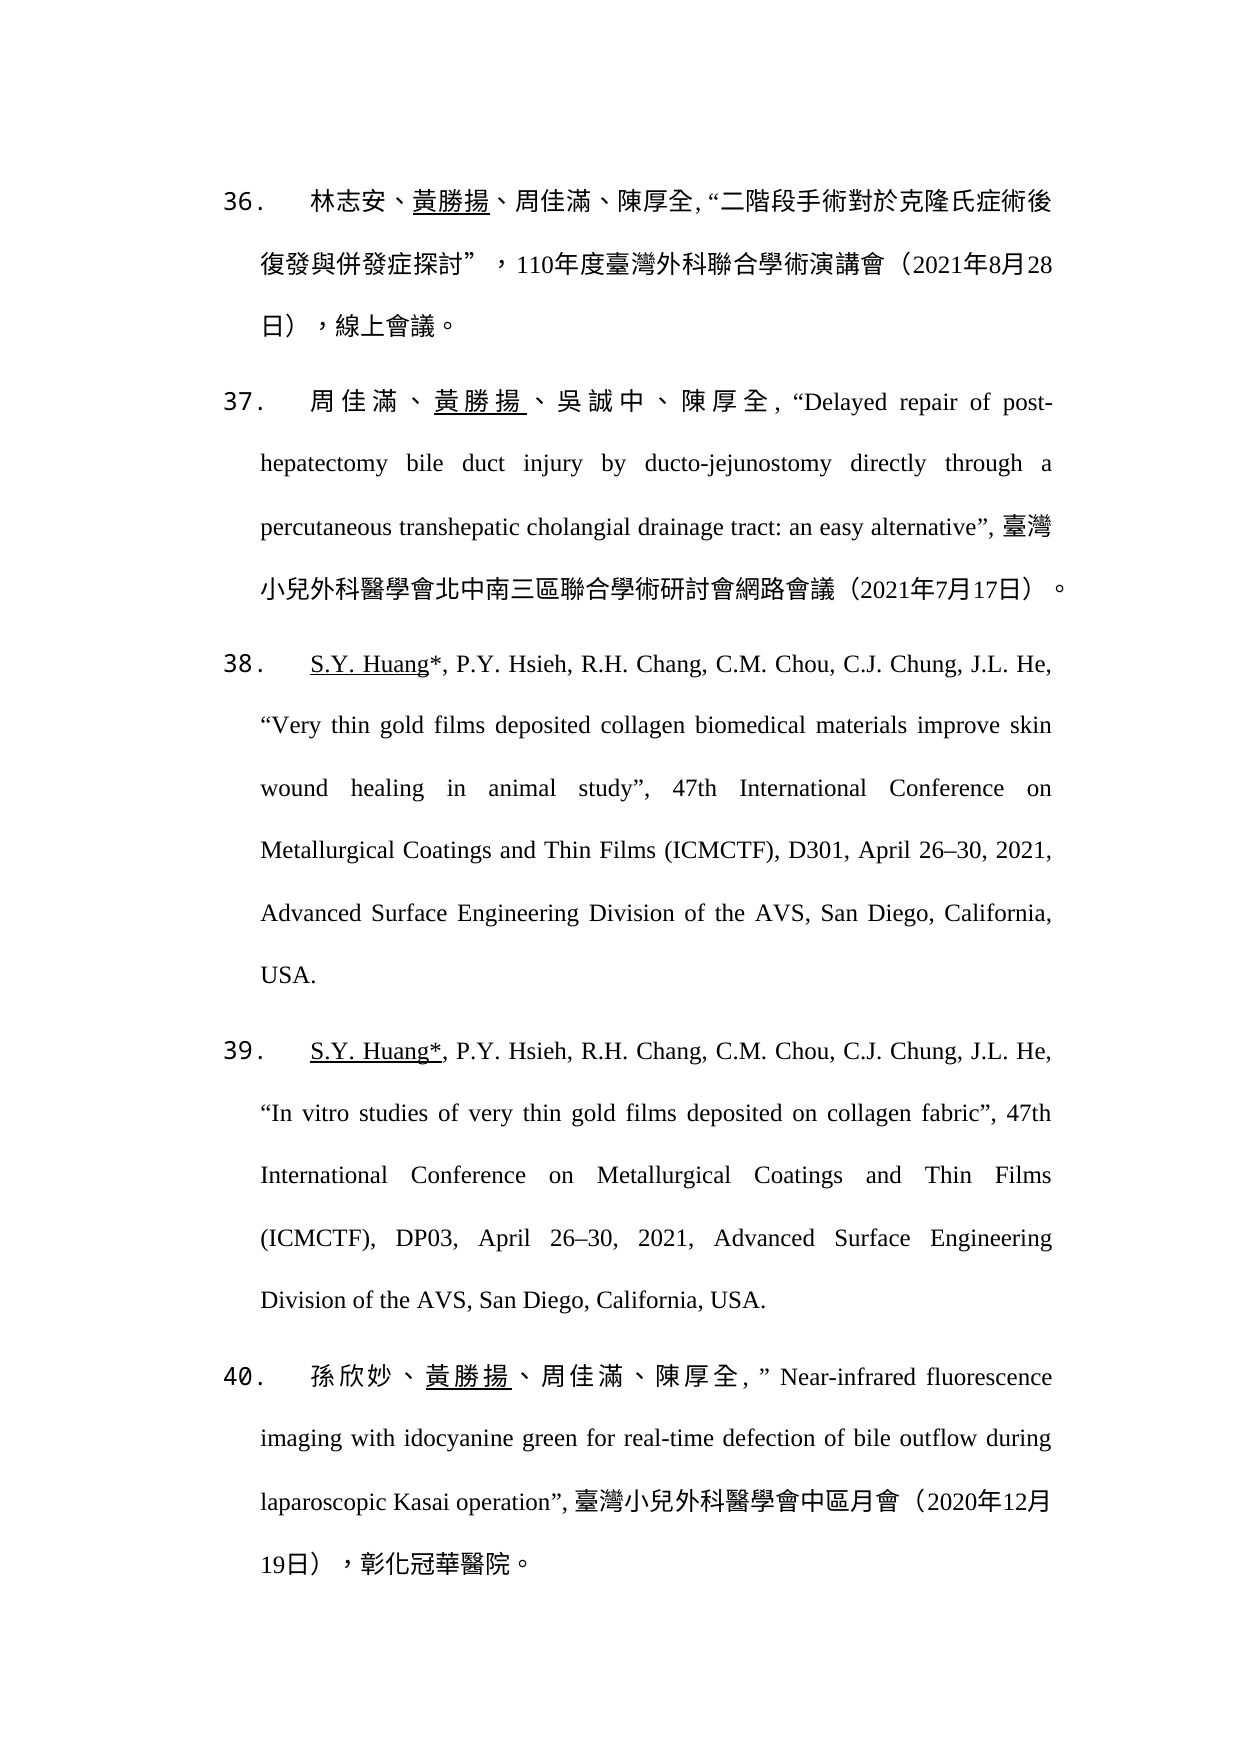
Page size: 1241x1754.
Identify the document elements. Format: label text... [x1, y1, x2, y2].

list 周佳滿、黃勝揚、吳誠中、陳厚全, “Delayed repair of post-hepatectomy bile duct injury by ducto-jejunostomy directly through a percutaneous transhepatic cholangial drainage tract: an easy alternative”, 臺灣小兒外科醫學會北中南三區聯合學術研討會網路會議（2021年7月17日）。 [223, 358, 1053, 608]
list 林志安、黃勝揚、周佳滿、陳厚全, “二階段手術對於克隆氏症術後復發與併發症探討”，110年度臺灣外科聯合學術演講會（2021年8月28日），線上會議。 [223, 158, 1053, 346]
list S.Y. Huang*, P.Y. Hsieh, R.H. Chang, C.M. Chou, C.J. Chung, J.L. He, “In vitro studies of very thin gold films deposited on collagen fabric”, 47th International Conference on Metallurgical Coatings and Thin Films (ICMCTF), DP03, April 26–30, 2021, Advanced Surface Engineering Division of the AVS, San Diego, California, USA. [223, 1008, 1053, 1321]
list 孫欣妙、黃勝揚、周佳滿、陳厚全, ” Near-infrared fluorescence imaging with idocyanine green for real-time defection of bile outflow during laparoscopic Kasai operation”, 臺灣小兒外科醫學會中區月會（2020年12月19日），彰化冠華醫院。 [223, 1333, 1053, 1583]
list S.Y. Huang*, P.Y. Hsieh, R.H. Chang, C.M. Chou, C.J. Chung, J.L. He, “Very thin gold films deposited collagen biomedical materials improve skin wound healing in animal study”, 47th International Conference on Metallurgical Coatings and Thin Films (ICMCTF), D301, April 26–30, 2021, Advanced Surface Engineering Division of the AVS, San Diego, California, USA. [223, 621, 1053, 996]
